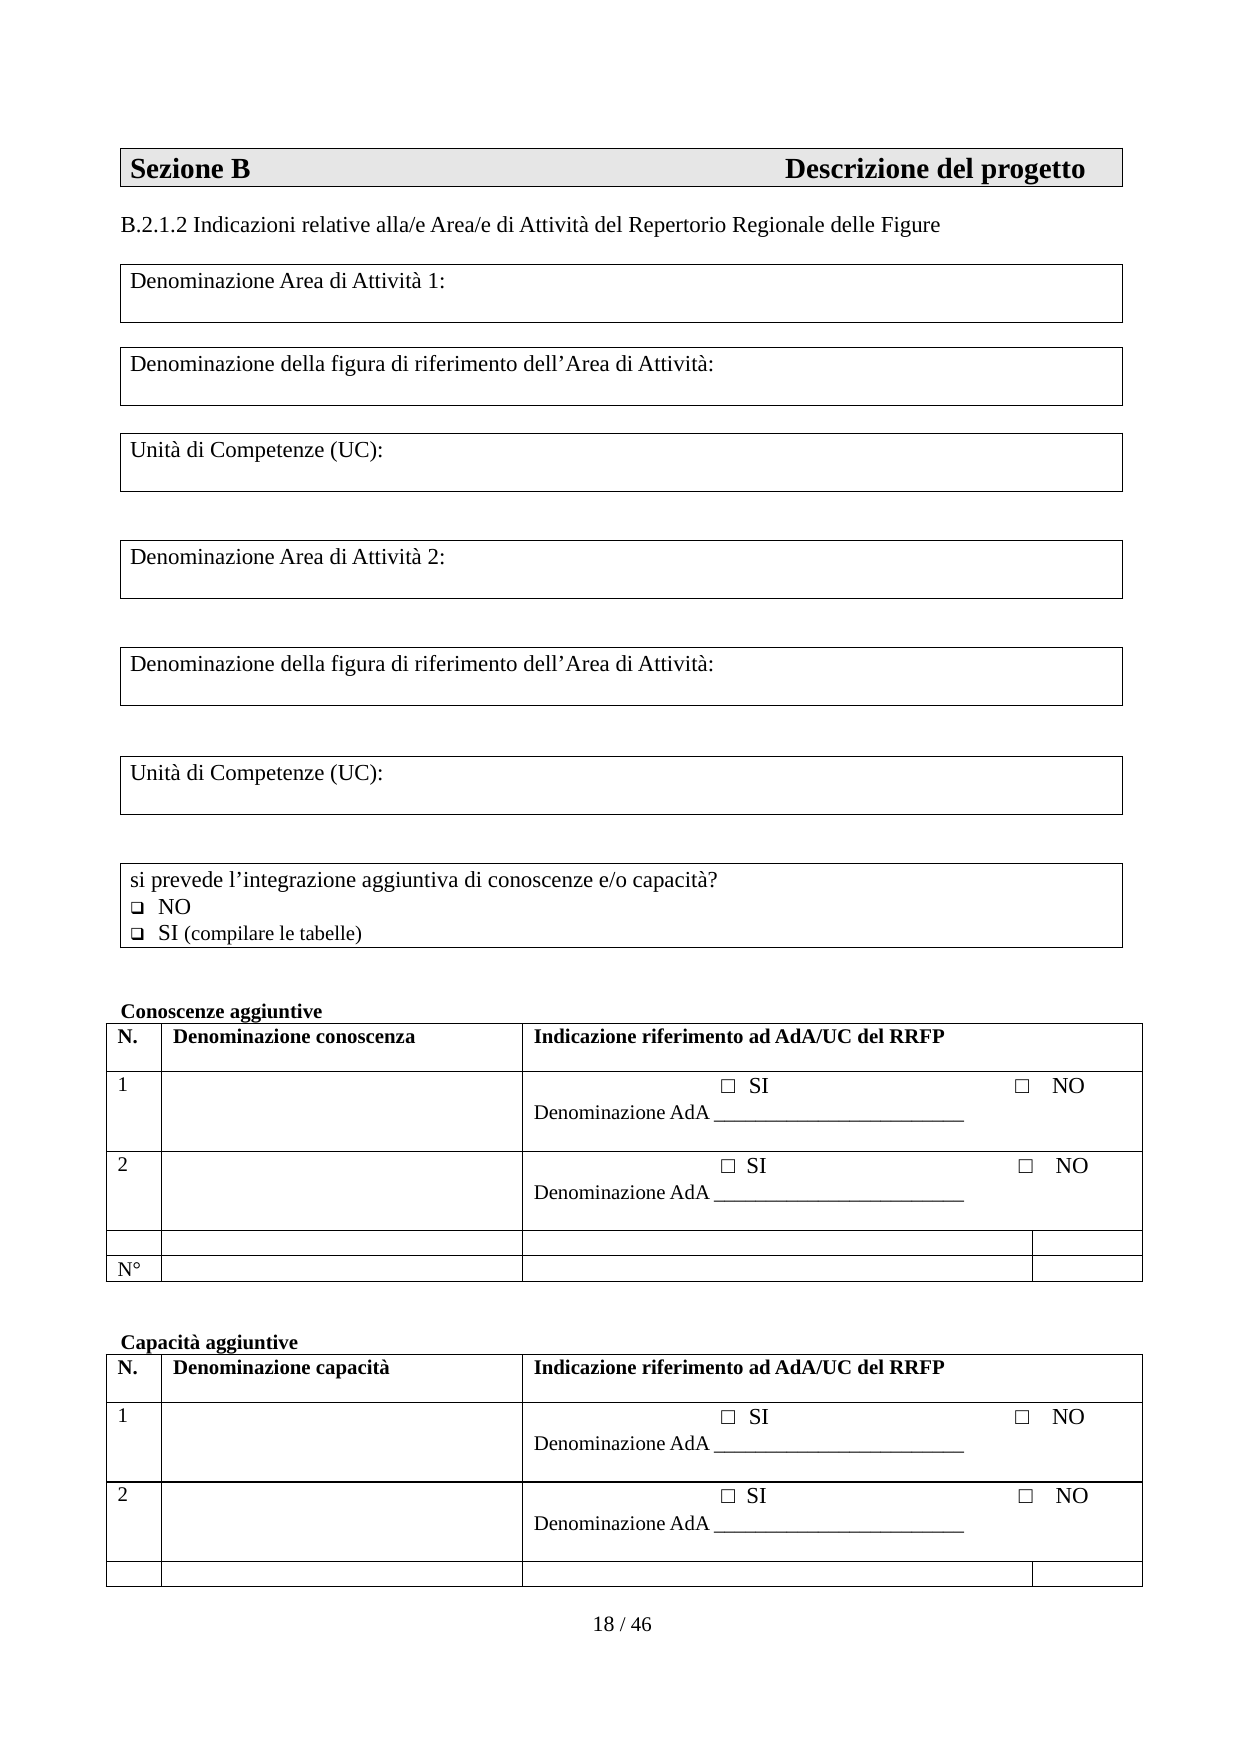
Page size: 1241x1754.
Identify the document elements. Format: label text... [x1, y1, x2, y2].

table_cell [162, 1562, 522, 1586]
table_cell [162, 1403, 522, 1481]
table_cell [162, 1152, 522, 1230]
table_cell □ SI □ NO Denominazione AdA ________________________ [523, 1483, 1142, 1561]
table_header N. [107, 1355, 161, 1402]
table_cell [1033, 1256, 1142, 1281]
table_cell 2 [107, 1483, 161, 1561]
table_header N. [107, 1024, 161, 1071]
table_cell [523, 1256, 1032, 1281]
table_header Denominazione conoscenza [162, 1024, 522, 1071]
table_header Indicazione riferimento ad AdA/UC del RRFP [523, 1355, 1142, 1402]
table_cell [107, 1562, 161, 1586]
table_cell □ SI □ NO Denominazione AdA ________________________ [523, 1152, 1142, 1230]
table_cell 2 [107, 1152, 161, 1230]
table_cell [162, 1231, 522, 1255]
table_cell [162, 1072, 522, 1151]
text Conoscenze aggiuntive [120, 999, 1123, 1023]
table_header Indicazione riferimento ad AdA/UC del RRFP [523, 1024, 1142, 1071]
subtitle Denominazione Area di Attività 2: [121, 541, 1122, 569]
subtitle Unità di Competenze (UC): [121, 434, 1122, 462]
subtitle si prevede l’integrazione aggiuntiva di conoscenze e/o capacità? [121, 864, 1122, 889]
table_cell [107, 1231, 161, 1255]
table_cell 1 [107, 1072, 161, 1151]
table_cell □ SI □ NO Denominazione AdA ________________________ [523, 1072, 1142, 1151]
table_cell [523, 1231, 1032, 1255]
table_cell [523, 1562, 1032, 1586]
subtitle Unità di Competenze (UC): [121, 757, 1122, 786]
table_cell □ SI □ NO Denominazione AdA ________________________ [523, 1403, 1142, 1481]
subtitle Denominazione della figura di riferimento dell’Area di Attività: [121, 348, 1122, 377]
table_cell [162, 1256, 522, 1281]
subtitle SI (compilare le tabelle) [121, 916, 1122, 947]
subtitle Denominazione Area di Attività 1: [121, 265, 1122, 294]
table_cell [162, 1483, 522, 1561]
text Capacità aggiuntive [120, 1330, 1123, 1354]
table_header Denominazione capacità [162, 1355, 522, 1402]
table_cell N° [107, 1256, 161, 1281]
subtitle B.2.1.2 Indicazioni relative alla/e Area/e di Attività del Repertorio Regionale delle Figure [120, 212, 1123, 238]
table_cell [1033, 1562, 1142, 1586]
table_cell [1033, 1231, 1142, 1255]
subtitle NO [121, 889, 1122, 916]
table_cell 1 [107, 1403, 161, 1481]
subtitle Denominazione della figura di riferimento dell’Area di Attività: [121, 648, 1122, 676]
